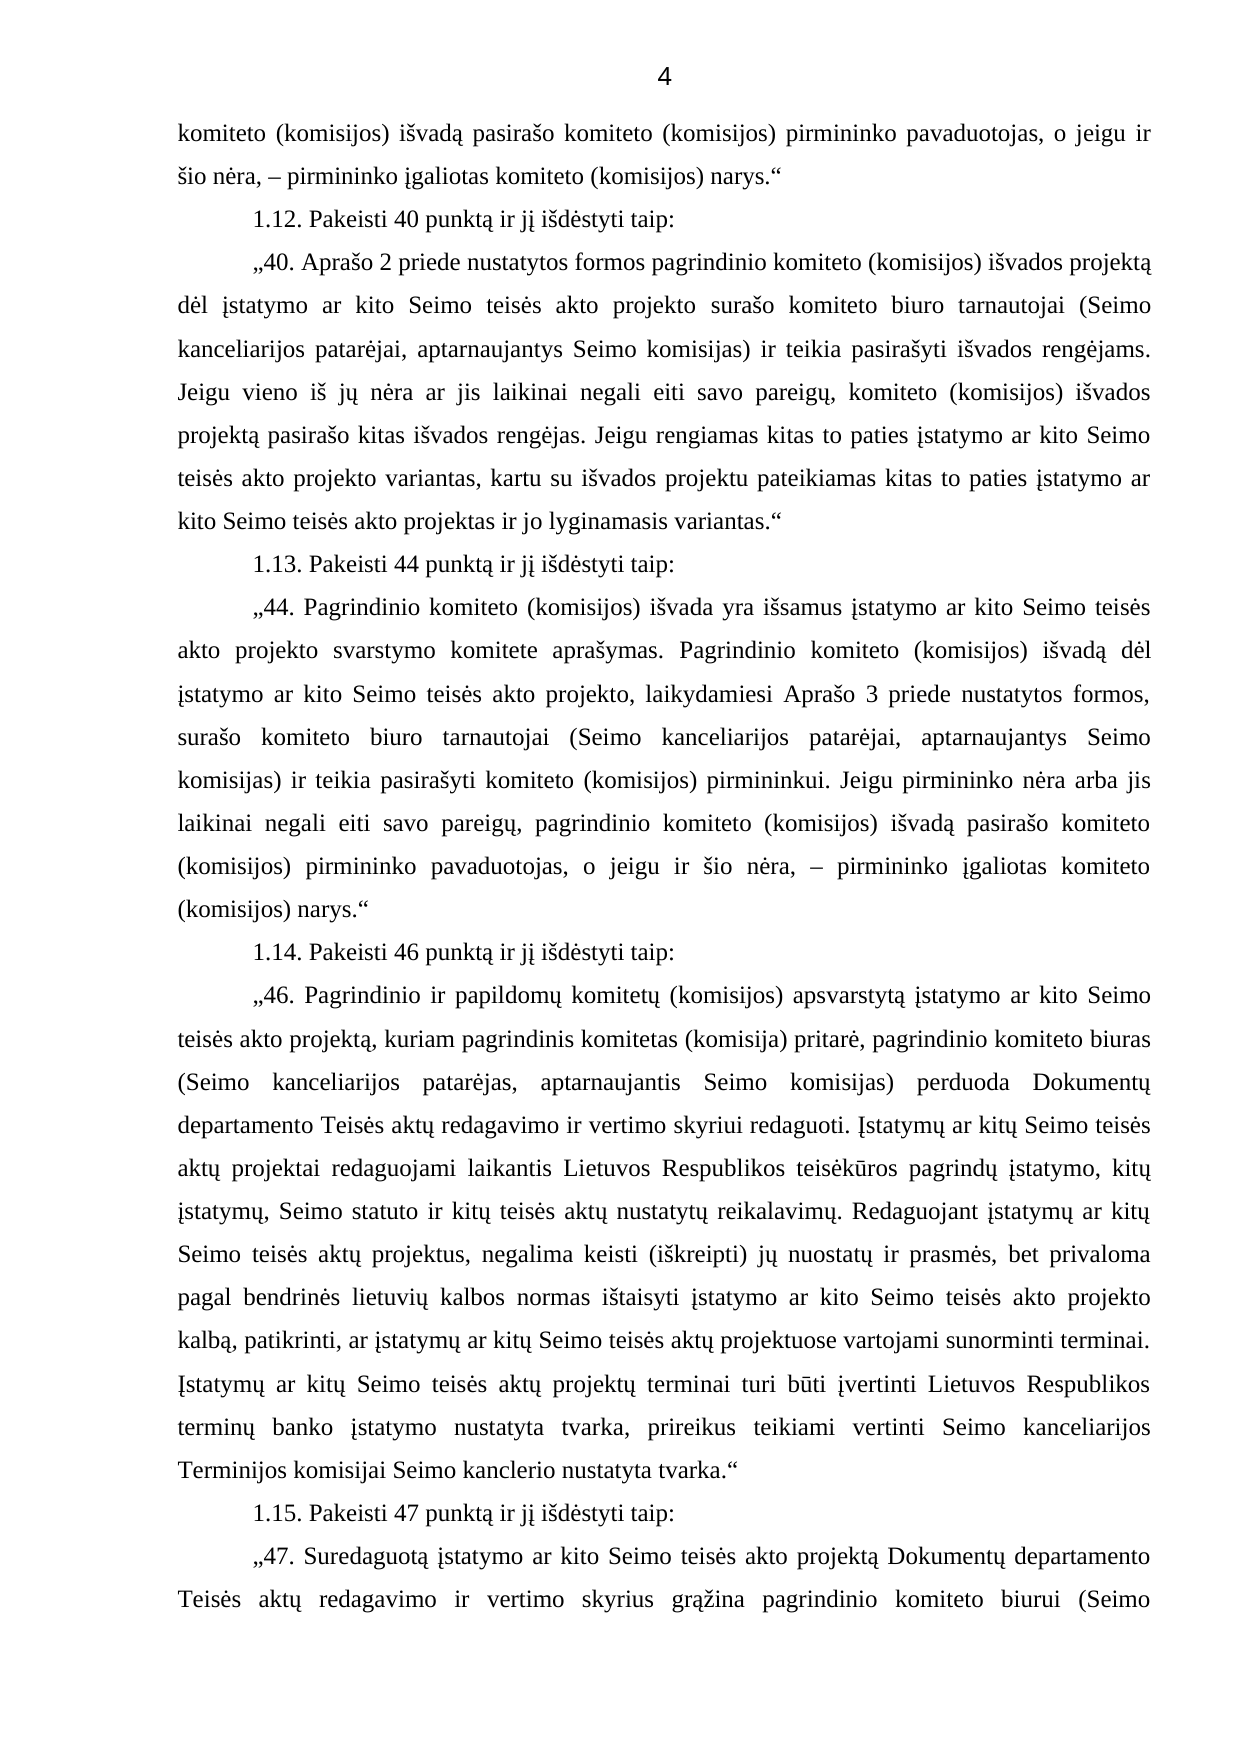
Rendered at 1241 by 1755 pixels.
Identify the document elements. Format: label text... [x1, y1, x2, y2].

text komiteto (komisijos) išvadą pasirašo komiteto (komisijos) pirmininko pavaduotojas, o jeigu ir šio nėra, – pirmininko įgaliotas komiteto (komisijos) narys.“ [177, 118, 1152, 190]
text 1.15. Pakeisti 47 punktą ir jį išdėstyti taip: [177, 1498, 1152, 1527]
text „46. Pagrindinio ir papildomų komitetų (komisijos) apsvarstytą įstatymo ar kito Seimo teisės akto projektą, kuriam pagrindinis komitetas (komisija) pritarė, pagrindinio komiteto biuras (Seimo kanceliarijos patarėjas, aptarnaujantis Seimo komisijas) perduoda Dokumentų departamento Teisės aktų redagavimo ir vertimo skyriui redaguoti. Įstatymų ar kitų Seimo teisės aktų projektai redaguojami laikantis Lietuvos Respublikos teisėkūros pagrindų įstatymo, kitų įstatymų, Seimo statuto ir kitų teisės aktų nustatytų reikalavimų. Redaguojant įstatymų ar kitų Seimo teisės aktų projektus, negalima keisti (iškreipti) jų nuostatų ir prasmės, bet privaloma pagal bendrinės lietuvių kalbos normas ištaisyti įstatymo ar kito Seimo teisės akto projekto kalbą, patikrinti, ar įstatymų ar kitų Seimo teisės aktų projektuose vartojami sunorminti terminai. Įstatymų ar kitų Seimo teisės aktų projektų terminai turi būti įvertinti Lietuvos Respublikos terminų banko įstatymo nustatyta tvarka, prireikus teikiami vertinti Seimo kanceliarijos Terminijos komisijai Seimo kanclerio nustatyta tvarka.“ [177, 981, 1152, 1484]
text „40. Aprašo 2 priede nustatytos formos pagrindinio komiteto (komisijos) išvados projektą dėl įstatymo ar kito Seimo teisės akto projekto surašo komiteto biuro tarnautojai (Seimo kanceliarijos patarėjai, aptarnaujantys Seimo komisijas) ir teikia pasirašyti išvados rengėjams. Jeigu vieno iš jų nėra ar jis laikinai negali eiti savo pareigų, komiteto (komisijos) išvados projektą pasirašo kitas išvados rengėjas. Jeigu rengiamas kitas to paties įstatymo ar kito Seimo teisės akto projekto variantas, kartu su išvados projektu pateikiamas kitas to paties įstatymo ar kito Seimo teisės akto projektas ir jo lyginamasis variantas.“ [177, 247, 1152, 535]
text 1.12. Pakeisti 40 punktą ir jį išdėstyti taip: [177, 204, 1152, 233]
text „44. Pagrindinio komiteto (komisijos) išvada yra išsamus įstatymo ar kito Seimo teisės akto projekto svarstymo komitete aprašymas. Pagrindinio komiteto (komisijos) išvadą dėl įstatymo ar kito Seimo teisės akto projekto, laikydamiesi Aprašo 3 priede nustatytos formos, surašo komiteto biuro tarnautojai (Seimo kanceliarijos patarėjai, aptarnaujantys Seimo komisijas) ir teikia pasirašyti komiteto (komisijos) pirmininkui. Jeigu pirmininko nėra arba jis laikinai negali eiti savo pareigų, pagrindinio komiteto (komisijos) išvadą pasirašo komiteto (komisijos) pirmininko pavaduotojas, o jeigu ir šio nėra, – pirmininko įgaliotas komiteto (komisijos) narys.“ [177, 592, 1152, 923]
text „47. Suredaguotą įstatymo ar kito Seimo teisės akto projektą Dokumentų departamento Teisės aktų redagavimo ir vertimo skyrius grąžina pagrindinio komiteto biurui (Seimo [177, 1541, 1152, 1613]
text 1.13. Pakeisti 44 punktą ir jį išdėstyti taip: [177, 549, 1152, 578]
text 1.14. Pakeisti 46 punktą ir jį išdėstyti taip: [177, 937, 1152, 966]
